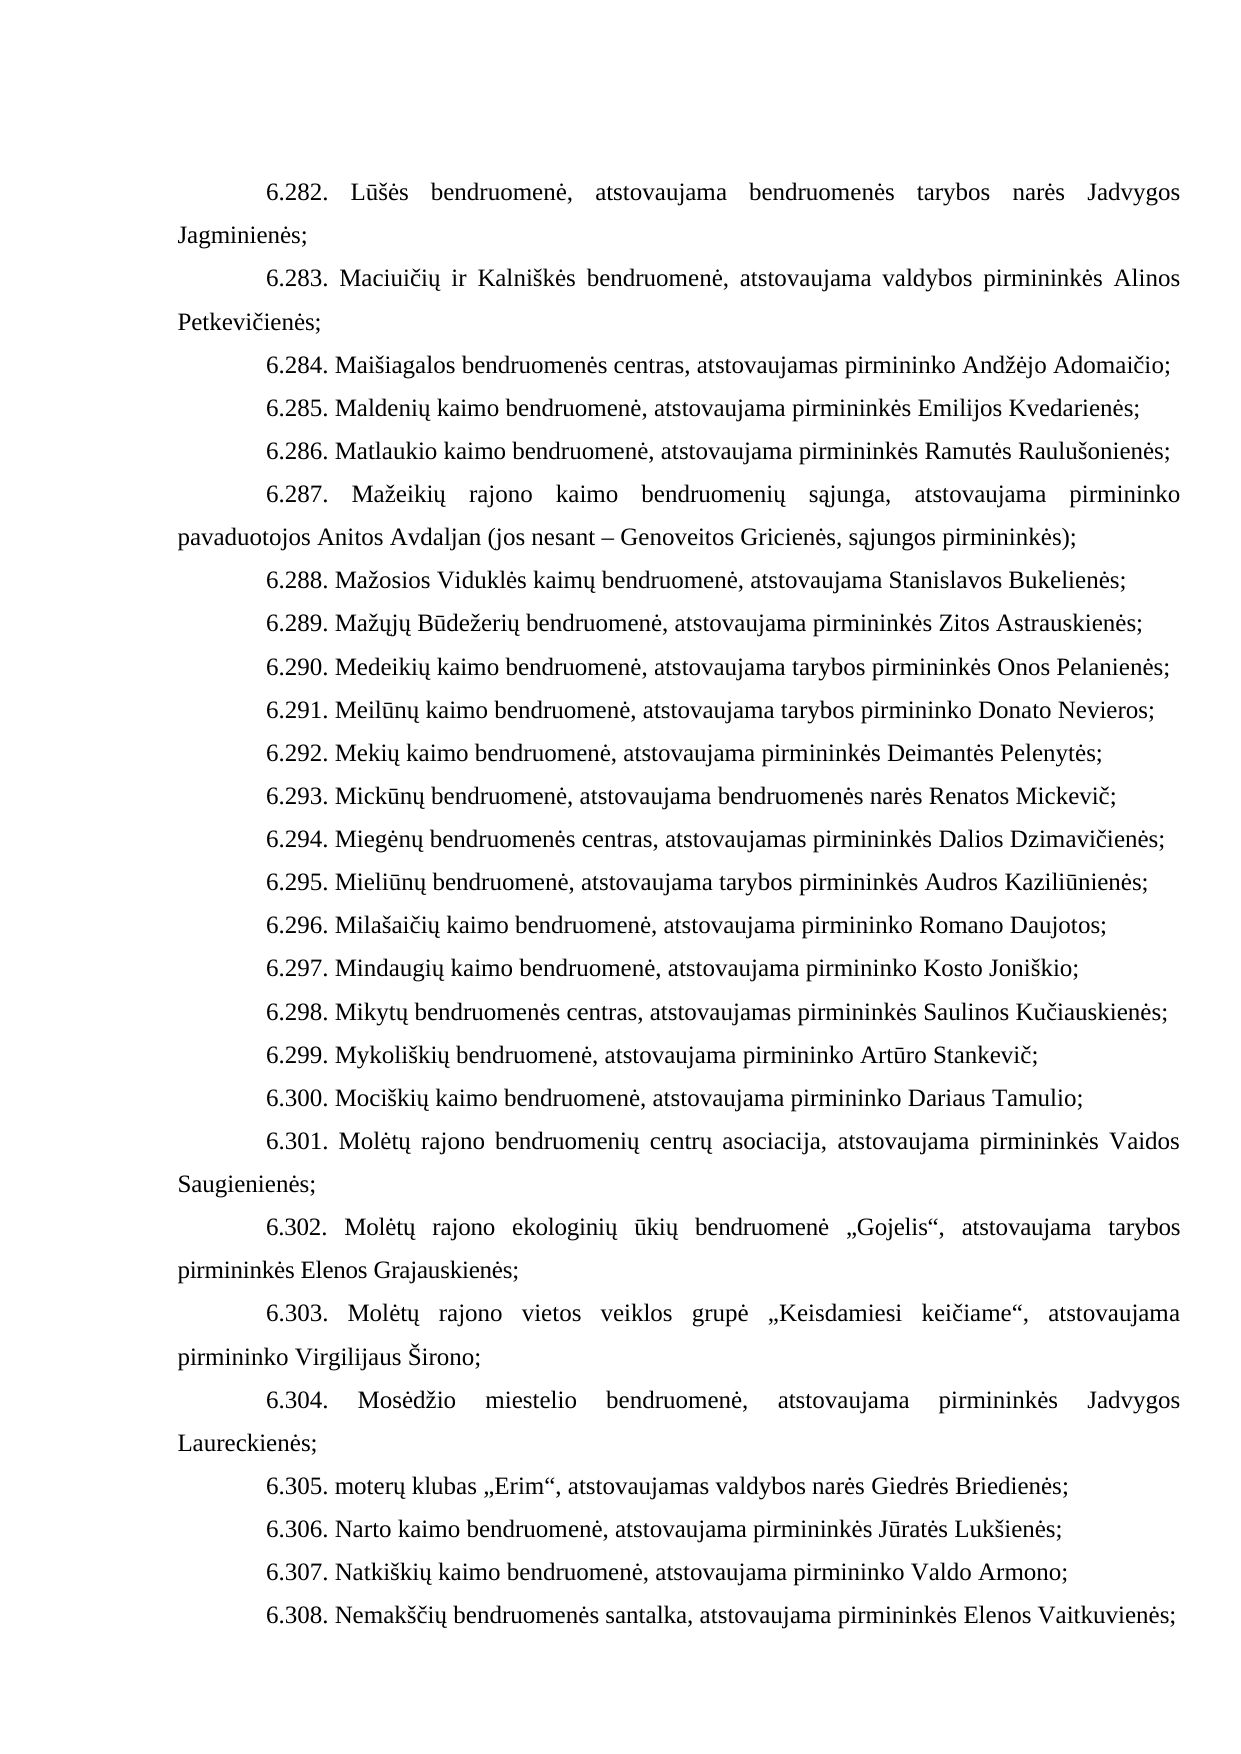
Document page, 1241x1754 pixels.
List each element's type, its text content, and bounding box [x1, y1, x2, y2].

text 6.297. Mindaugių kaimo bendruomenė, atstovaujama pirmininko Kosto Joniškio; [177, 953, 1181, 982]
text 6.306. Narto kaimo bendruomenė, atstovaujama pirmininkės Jūratės Lukšienės; [177, 1514, 1181, 1543]
text 6.288. Mažosios Viduklės kaimų bendruomenė, atstovaujama Stanislavos Bukelienės; [177, 565, 1181, 594]
text 6.284. Maišiagalos bendruomenės centras, atstovaujamas pirmininko Andžėjo Adomaičio; [177, 350, 1181, 378]
text 6.302. Molėtų rajono ekologinių ūkių bendruomenė „Gojelis“, atstovaujama tarybos pirmininkės Elenos Grajauskienės; [177, 1212, 1181, 1284]
text 6.287. Mažeikių rajono kaimo bendruomenių sąjunga, atstovaujama pirmininko pavaduotojos Anitos Avdaljan (jos nesant – Genoveitos Gricienės, sąjungos pirmininkės); [177, 479, 1181, 551]
text 6.299. Mykoliškių bendruomenė, atstovaujama pirmininko Artūro Stankevič; [177, 1040, 1181, 1068]
text 6.301. Molėtų rajono bendruomenių centrų asociacija, atstovaujama pirmininkės Vaidos Saugienienės; [177, 1126, 1181, 1198]
text 6.308. Nemakščių bendruomenės santalka, atstovaujama pirmininkės Elenos Vaitkuvienės; [177, 1600, 1181, 1629]
text 6.289. Mažųjų Būdežerių bendruomenė, atstovaujama pirmininkės Zitos Astrauskienės; [177, 608, 1181, 637]
text 6.283. Maciuičių ir Kalniškės bendruomenė, atstovaujama valdybos pirmininkės Alinos Petkevičienės; [177, 263, 1181, 335]
text 6.291. Meilūnų kaimo bendruomenė, atstovaujama tarybos pirmininko Donato Nevieros; [177, 695, 1181, 723]
text 6.304. Mosėdžio miestelio bendruomenė, atstovaujama pirmininkės Jadvygos Laureckienės; [177, 1385, 1181, 1457]
text 6.286. Matlaukio kaimo bendruomenė, atstovaujama pirmininkės Ramutės Raulušonienės; [177, 436, 1181, 465]
text 6.295. Mieliūnų bendruomenė, atstovaujama tarybos pirmininkės Audros Kaziliūnienės; [177, 867, 1181, 896]
text 6.292. Mekių kaimo bendruomenė, atstovaujama pirmininkės Deimantės Pelenytės; [177, 738, 1181, 767]
text 6.300. Mociškių kaimo bendruomenė, atstovaujama pirmininko Dariaus Tamulio; [177, 1083, 1181, 1112]
text 6.296. Milašaičių kaimo bendruomenė, atstovaujama pirmininko Romano Daujotos; [177, 910, 1181, 939]
text 6.298. Mikytų bendruomenės centras, atstovaujamas pirmininkės Saulinos Kučiauskienės; [177, 997, 1181, 1025]
text 6.305. moterų klubas „Erim“, atstovaujamas valdybos narės Giedrės Briedienės; [177, 1471, 1181, 1500]
text 6.290. Medeikių kaimo bendruomenė, atstovaujama tarybos pirmininkės Onos Pelanienės; [177, 652, 1181, 680]
text 6.303. Molėtų rajono vietos veiklos grupė „Keisdamiesi keičiame“, atstovaujama pirmininko Virgilijaus Širono; [177, 1298, 1181, 1370]
text 6.293. Mickūnų bendruomenė, atstovaujama bendruomenės narės Renatos Mickevič; [177, 781, 1181, 810]
text 6.307. Natkiškių kaimo bendruomenė, atstovaujama pirmininko Valdo Armono; [177, 1557, 1181, 1586]
text 6.294. Miegėnų bendruomenės centras, atstovaujamas pirmininkės Dalios Dzimavičienės; [177, 824, 1181, 853]
text 6.282. Lūšės bendruomenė, atstovaujama bendruomenės tarybos narės Jadvygos Jagminienės; [177, 177, 1181, 249]
text 6.285. Maldenių kaimo bendruomenė, atstovaujama pirmininkės Emilijos Kvedarienės; [177, 393, 1181, 422]
